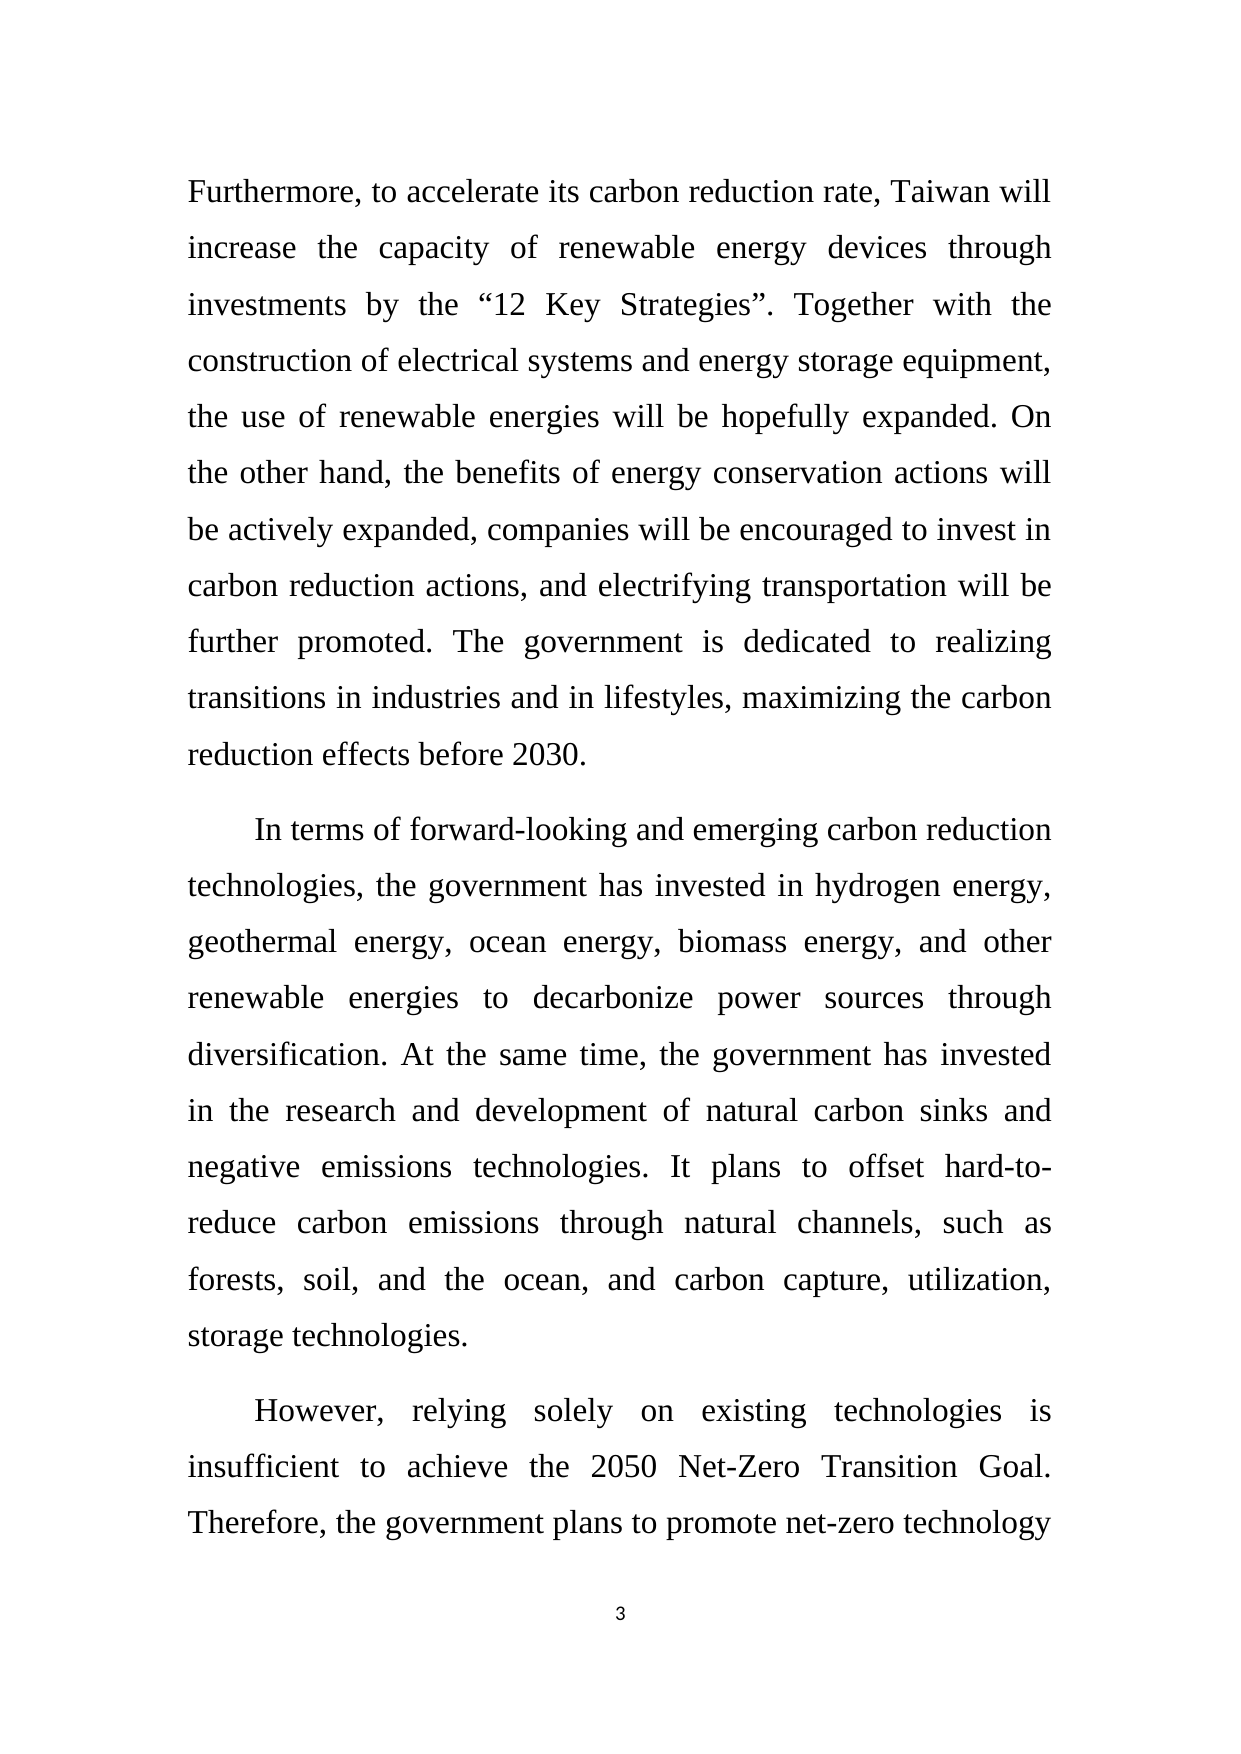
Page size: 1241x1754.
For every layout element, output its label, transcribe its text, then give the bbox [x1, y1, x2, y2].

text However, relying solely on existing technologies is insufficient to achieve the 2050 Net-Zero Transition Goal. Therefore, the government plans to promote net-zero technology [187, 1381, 1053, 1550]
text In terms of forward-looking and emerging carbon reduction technologies, the government has invested in hydrogen energy, geothermal energy, ocean energy, biomass energy, and other renewable energies to decarbonize power sources through diversification. At the same time, the government has invested in the research and development of natural carbon sinks and negative emissions technologies. It plans to offset hard-to-reduce carbon emissions through natural channels, such as forests, soil, and the ocean, and carbon capture, utilization, storage technologies. [187, 800, 1053, 1362]
text Furthermore, to accelerate its carbon reduction rate, Taiwan will increase the capacity of renewable energy devices through investments by the “12 Key Strategies”. Together with the construction of electrical systems and energy storage equipment, the use of renewable energies will be hopefully expanded. On the other hand, the benefits of energy conservation actions will be actively expanded, companies will be encouraged to invest in carbon reduction actions, and electrifying transportation will be further promoted. The government is dedicated to realizing transitions in industries and in lifestyles, maximizing the carbon reduction effects before 2030. [187, 162, 1053, 781]
